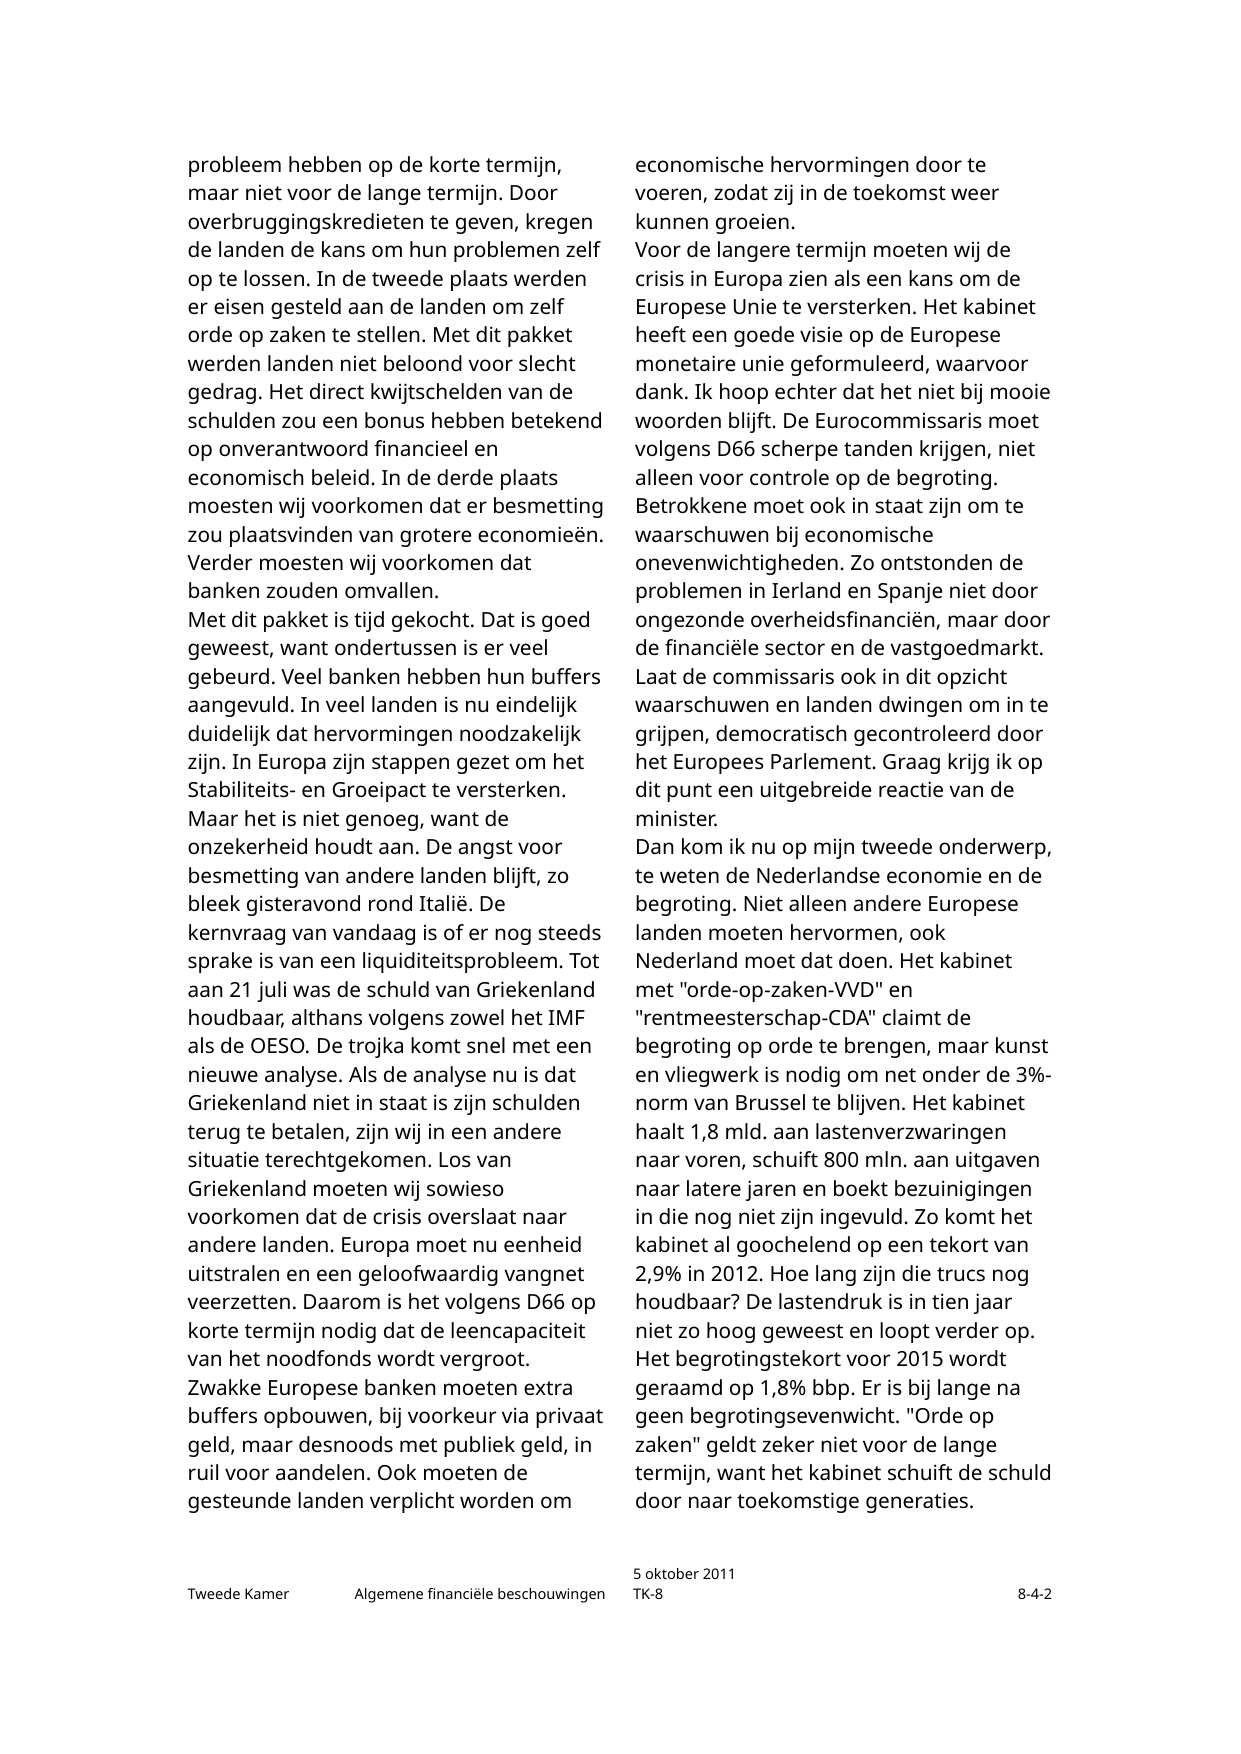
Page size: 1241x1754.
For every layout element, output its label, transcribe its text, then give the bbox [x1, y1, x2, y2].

text Met dit pakket is tijd gekocht. Dat is goed geweest, want ondertussen is er veel gebeurd. Veel banken hebben hun buffers aangevuld. In veel landen is nu eindelijk duidelijk dat hervormingen noodzakelijk zijn. In Europa zijn stappen gezet om het Stabiliteits- en Groeipact te versterken. Maar het is niet genoeg, want de onzekerheid houdt aan. De angst voor besmetting van andere landen blijft, zo bleek gisteravond rond Italië. De kernvraag van vandaag is of er nog steeds sprake is van een liquiditeitsprobleem. Tot aan 21 juli was de schuld van Griekenland houdbaar, althans volgens zowel het IMF als de OESO. De trojka komt snel met een nieuwe analyse. Als de analyse nu is dat Griekenland niet in staat is zijn schulden terug te betalen, zijn wij in een andere situatie terechtgekomen. Los van Griekenland moeten wij sowieso voorkomen dat de crisis overslaat naar andere landen. Europa moet nu eenheid uitstralen en een geloofwaardig vangnet veerzetten. Daarom is het volgens D66 op korte termijn nodig dat de leencapaciteit van het noodfonds wordt vergroot. Zwakke Europese banken moeten extra buffers opbouwen, bij voorkeur via privaat geld, maar desnoods met publiek geld, in ruil voor aandelen. Ook moeten de gesteunde landen verplicht worden om [187, 605, 605, 1515]
text economische hervormingen door te voeren, zodat zij in de toekomst weer kunnen groeien. [635, 150, 1053, 235]
text Voor de langere termijn moeten wij de crisis in Europa zien als een kans om de Europese Unie te versterken. Het kabinet heeft een goede visie op de Europese monetaire unie geformuleerd, waarvoor dank. Ik hoop echter dat het niet bij mooie woorden blijft. De Eurocommissaris moet volgens D66 scherpe tanden krijgen, niet alleen voor controle op de begroting. Betrokkene moet ook in staat zijn om te waarschuwen bij economische onevenwichtigheden. Zo ontstonden de problemen in Ierland en Spanje niet door ongezonde overheidsfinanciën, maar door de financiële sector en de vastgoedmarkt. Laat de commissaris ook in dit opzicht waarschuwen en landen dwingen om in te grijpen, democratisch gecontroleerd door het Europees Parlement. Graag krijg ik op dit punt een uitgebreide reactie van de minister. [635, 235, 1053, 832]
text Dan kom ik nu op mijn tweede onderwerp, te weten de Nederlandse economie en de begroting. Niet alleen andere Europese landen moeten hervormen, ook Nederland moet dat doen. Het kabinet met "orde-op-zaken-VVD" en "rentmeesterschap-CDA" claimt de begroting op orde te brengen, maar kunst en vliegwerk is nodig om net onder de 3%-norm van Brussel te blijven. Het kabinet haalt 1,8 mld. aan lastenverzwaringen naar voren, schuift 800 mln. aan uitgaven naar latere jaren en boekt bezuinigingen in die nog niet zijn ingevuld. Zo komt het kabinet al goochelend op een tekort van 2,9% in 2012. Hoe lang zijn die trucs nog houdbaar? De lastendruk is in tien jaar niet zo hoog geweest en loopt verder op. Het begrotingstekort voor 2015 wordt geraamd op 1,8% bbp. Er is bij lange na geen begrotingsevenwicht. "Orde op zaken" geldt zeker niet voor de lange termijn, want het kabinet schuift de schuld door naar toekomstige generaties. [635, 832, 1053, 1515]
text probleem hebben op de korte termijn, maar niet voor de lange termijn. Door overbruggingskredieten te geven, kregen de landen de kans om hun problemen zelf op te lossen. In de tweede plaats werden er eisen gesteld aan de landen om zelf orde op zaken te stellen. Met dit pakket werden landen niet beloond voor slecht gedrag. Het direct kwijtschelden van de schulden zou een bonus hebben betekend op onverantwoord financieel en economisch beleid. In de derde plaats moesten wij voorkomen dat er besmetting zou plaatsvinden van grotere economieën. Verder moesten wij voorkomen dat banken zouden omvallen. [187, 150, 605, 605]
